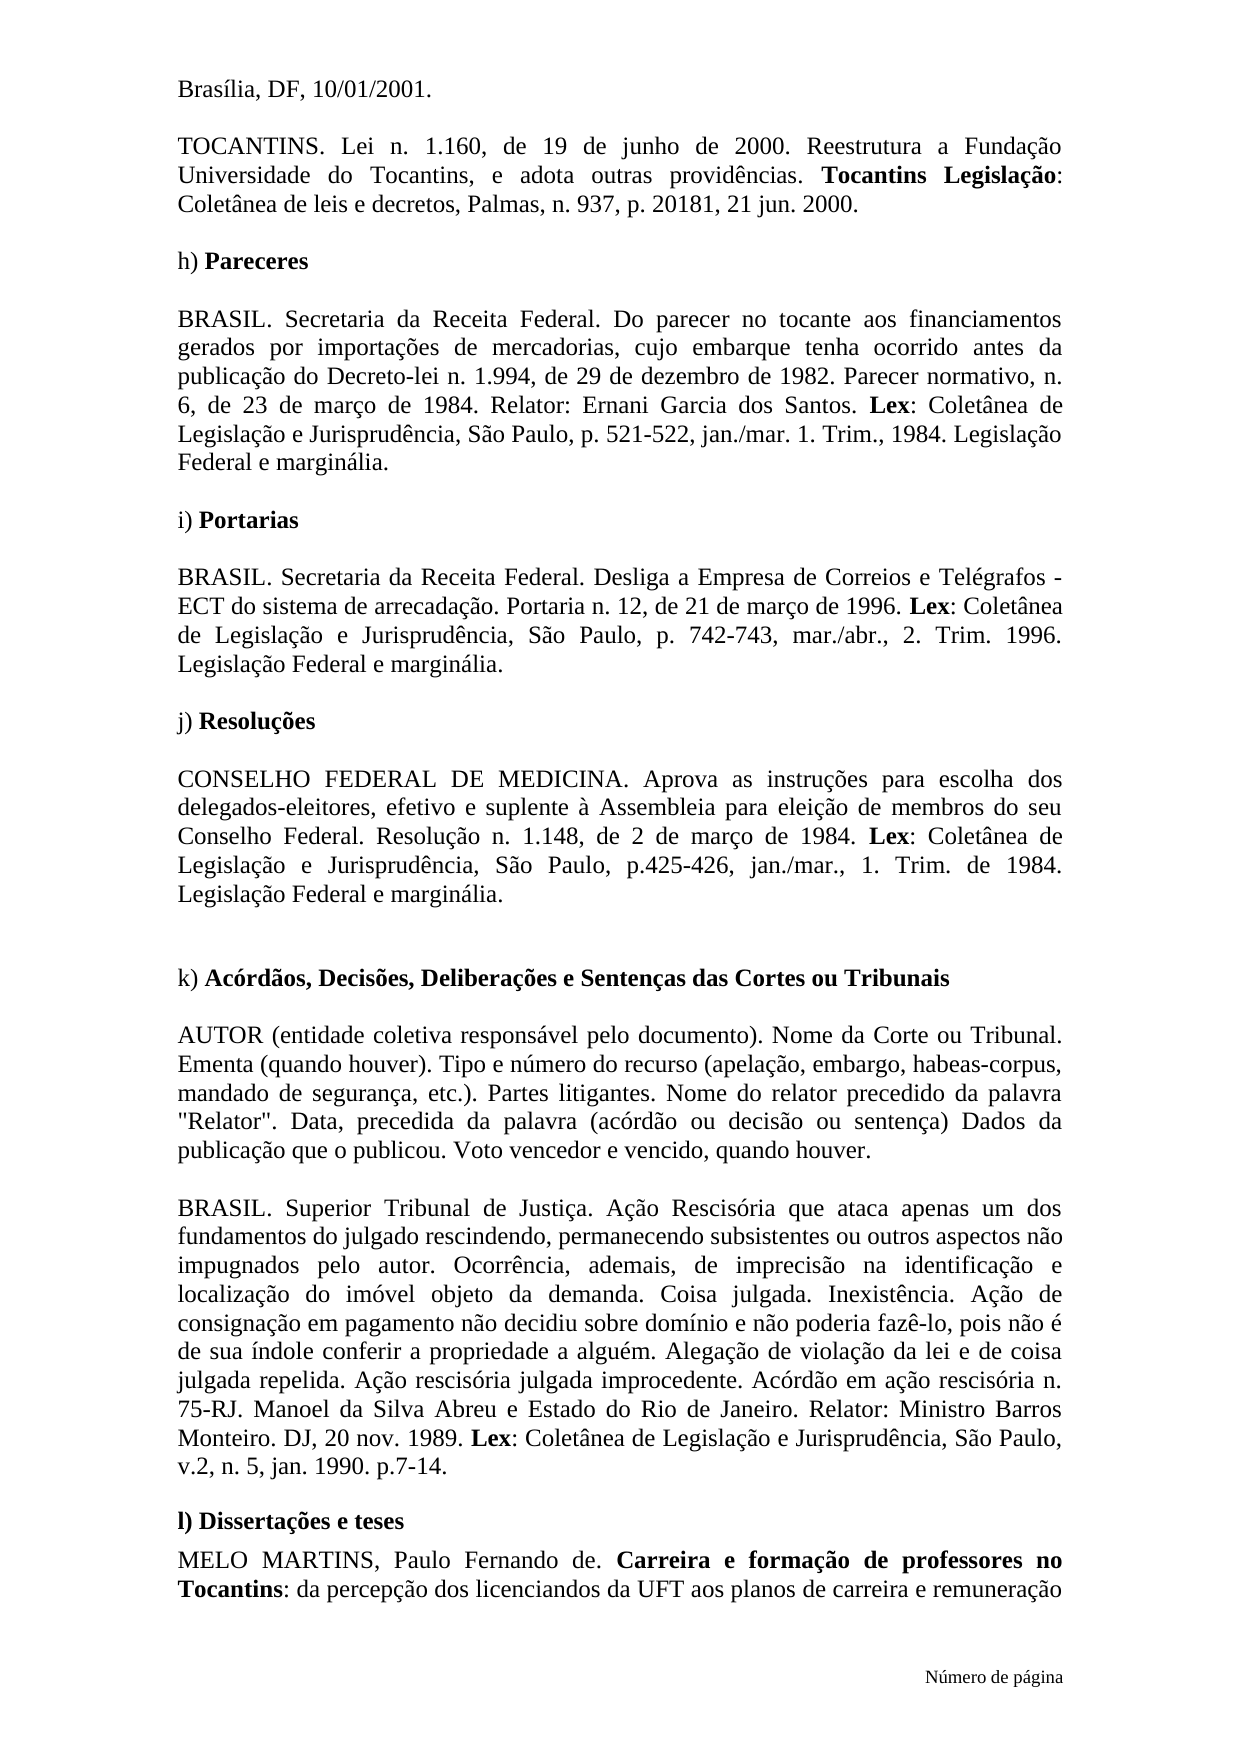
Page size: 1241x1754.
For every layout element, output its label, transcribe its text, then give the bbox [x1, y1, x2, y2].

text TOCANTINS. Lei n. 1.160, de 19 de junho de 2000. Reestrutura a Fundação Universidade do Tocantins, e adota outras providências. Tocantins Legislação: Coletânea de leis e decretos, Palmas, n. 937, p. 20181, 21 jun. 2000. [177, 131, 1063, 217]
text BRASIL. Secretaria da Receita Federal. Do parecer no tocante aos financiamentos gerados por importações de mercadorias, cujo embarque tenha ocorrido antes da publicação do Decreto-lei n. 1.994, de 29 de dezembro de 1982. Parecer normativo, n. 6, de 23 de março de 1984. Relator: Ernani Garcia dos Santos. Lex: Coletânea de Legislação e Jurisprudência, São Paulo, p. 521-522, jan./mar. 1. Trim., 1984. Legislação Federal e marginália. [177, 304, 1063, 476]
text l) Dissertações e teses [177, 1506, 1063, 1535]
text i) Portarias [177, 505, 1063, 534]
text BRASIL. Secretaria da Receita Federal. Desliga a Empresa de Correios e Telégrafos - ECT do sistema de arrecadação. Portaria n. 12, de 21 de março de 1996. Lex: Coletânea de Legislação e Jurisprudência, São Paulo, p. 742-743, mar./abr., 2. Trim. 1996. Legislação Federal e marginália. [177, 562, 1063, 677]
text k) Acórdãos, Decisões, Deliberações e Sentenças das Cortes ou Tribunais [177, 963, 1063, 991]
text MELO MARTINS, Paulo Fernando de. Carreira e formação de professores no Tocantins: da percepção dos licenciandos da UFT aos planos de carreira e remuneração [177, 1546, 1063, 1603]
text AUTOR (entidade coletiva responsável pelo documento). Nome da Corte ou Tribunal. Ementa (quando houver). Tipo e número do recurso (apelação, embargo, habeas-corpus, mandado de segurança, etc.). Partes litigantes. Nome do relator precedido da palavra "Relator". Data, precedida da palavra (acórdão ou decisão ou sentença) Dados da publicação que o publicou. Voto vencedor e vencido, quando houver. [177, 1020, 1063, 1164]
text CONSELHO FEDERAL DE MEDICINA. Aprova as instruções para escolha dos delegados-eleitores, efetivo e suplente à Assembleia para eleição de membros do seu Conselho Federal. Resolução n. 1.148, de 2 de março de 1984. Lex: Coletânea de Legislação e Jurisprudência, São Paulo, p.425-426, jan./mar., 1. Trim. de 1984. Legislação Federal e marginália. [177, 764, 1063, 907]
text j) Resoluções [177, 706, 1063, 735]
text h) Pareceres [177, 246, 1063, 275]
text BRASIL. Superior Tribunal de Justiça. Ação Rescisória que ataca apenas um dos fundamentos do julgado rescindendo, permanecendo subsistentes ou outros aspectos não impugnados pelo autor. Ocorrência, ademais, de imprecisão na identificação e localização do imóvel objeto da demanda. Coisa julgada. Inexistência. Ação de consignação em pagamento não decidiu sobre domínio e não poderia fazê-lo, pois não é de sua índole conferir a propriedade a alguém. Alegação de violação da lei e de coisa julgada repelida. Ação rescisória julgada improcedente. Acórdão em ação rescisória n. 75-RJ. Manoel da Silva Abreu e Estado do Rio de Janeiro. Relator: Ministro Barros Monteiro. DJ, 20 nov. 1989. Lex: Coletânea de Legislação e Jurisprudência, São Paulo, v.2, n. 5, jan. 1990. p.7-14. [177, 1193, 1063, 1480]
text Brasília, DF, 10/01/2001. [177, 74, 1063, 102]
